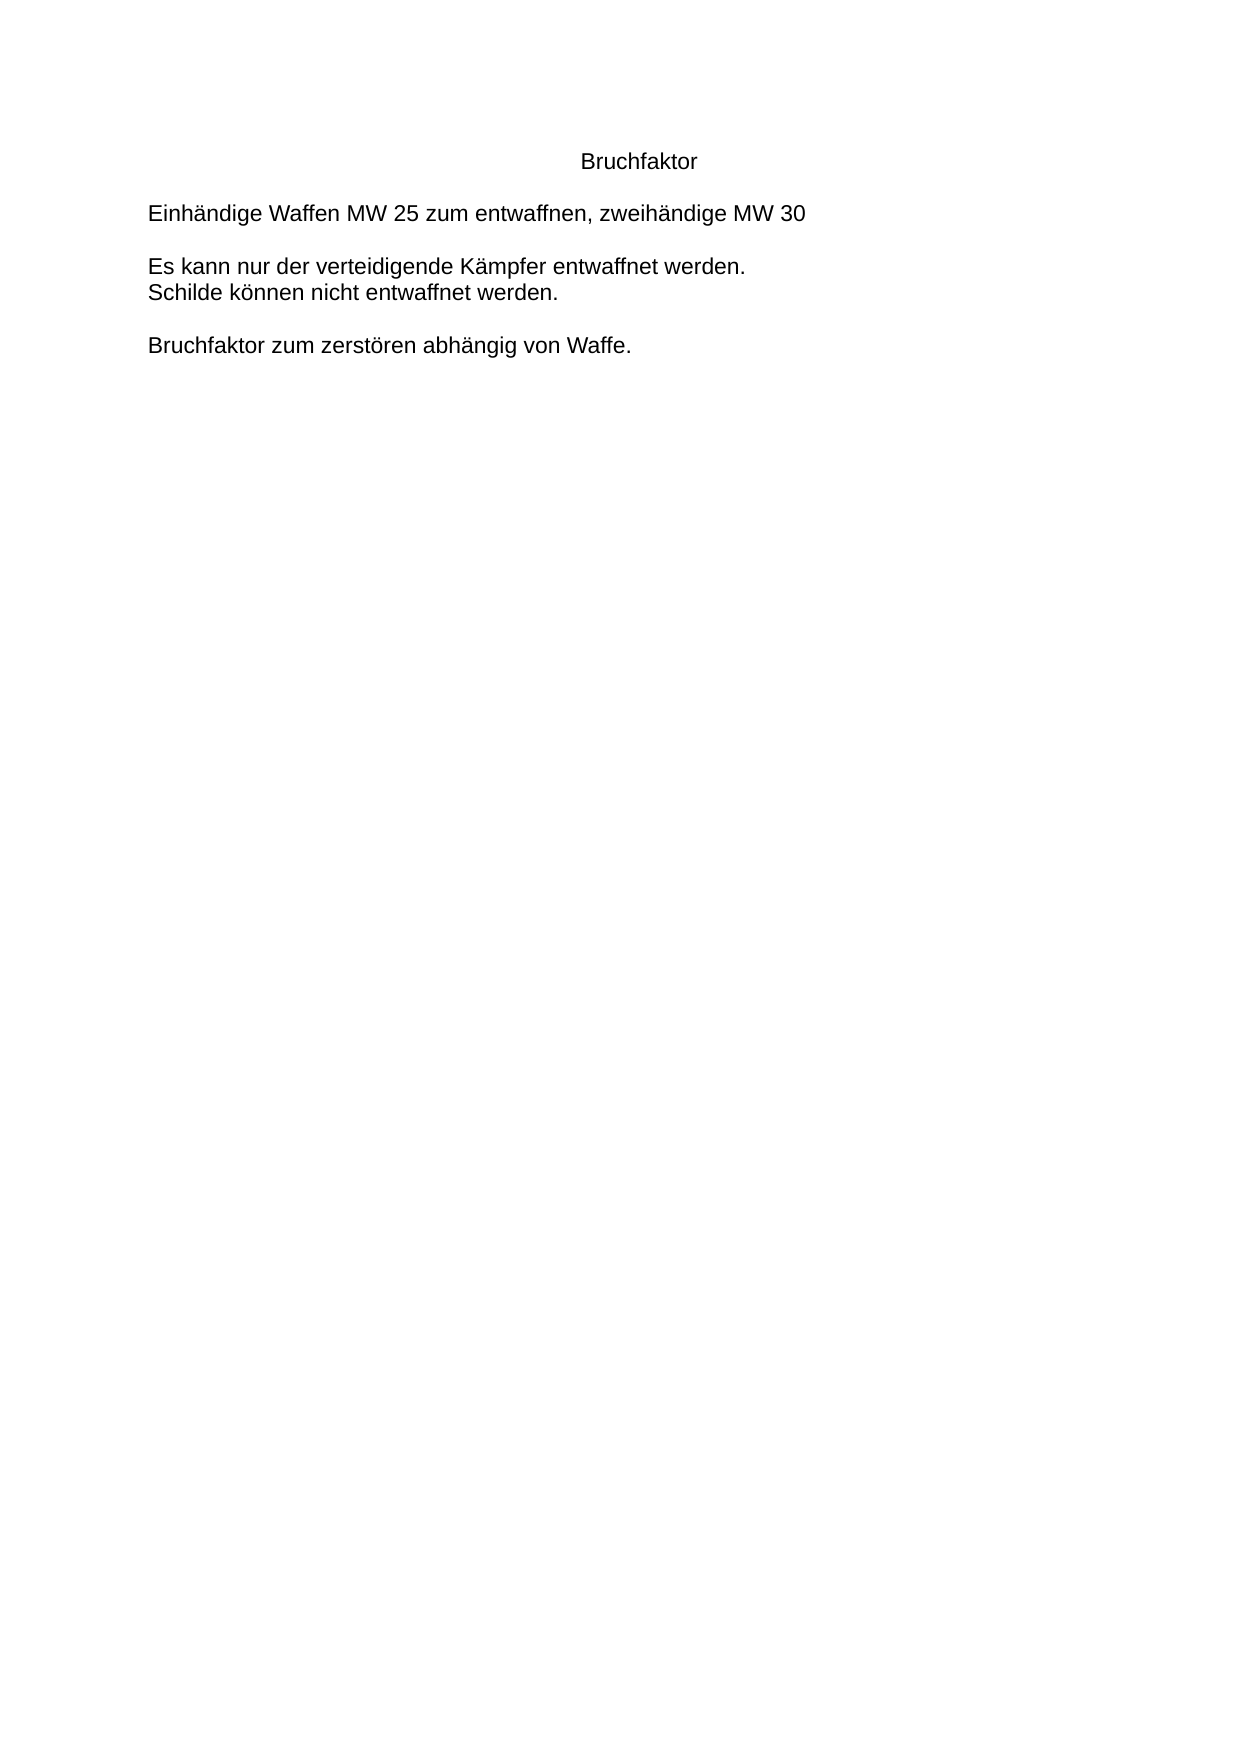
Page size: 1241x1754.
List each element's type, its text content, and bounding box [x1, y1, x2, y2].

text Bruchfaktor [185, 148, 1093, 174]
text Schilde können nicht entwaffnet werden. [148, 279, 1093, 306]
text Bruchfaktor zum zerstören abhängig von Waffe. [148, 332, 1093, 358]
text Es kann nur der verteidigende Kämpfer entwaffnet werden. [148, 253, 1093, 279]
text Einhändige Waffen MW 25 zum entwaffnen, zweihändige MW 30 [148, 200, 1093, 227]
